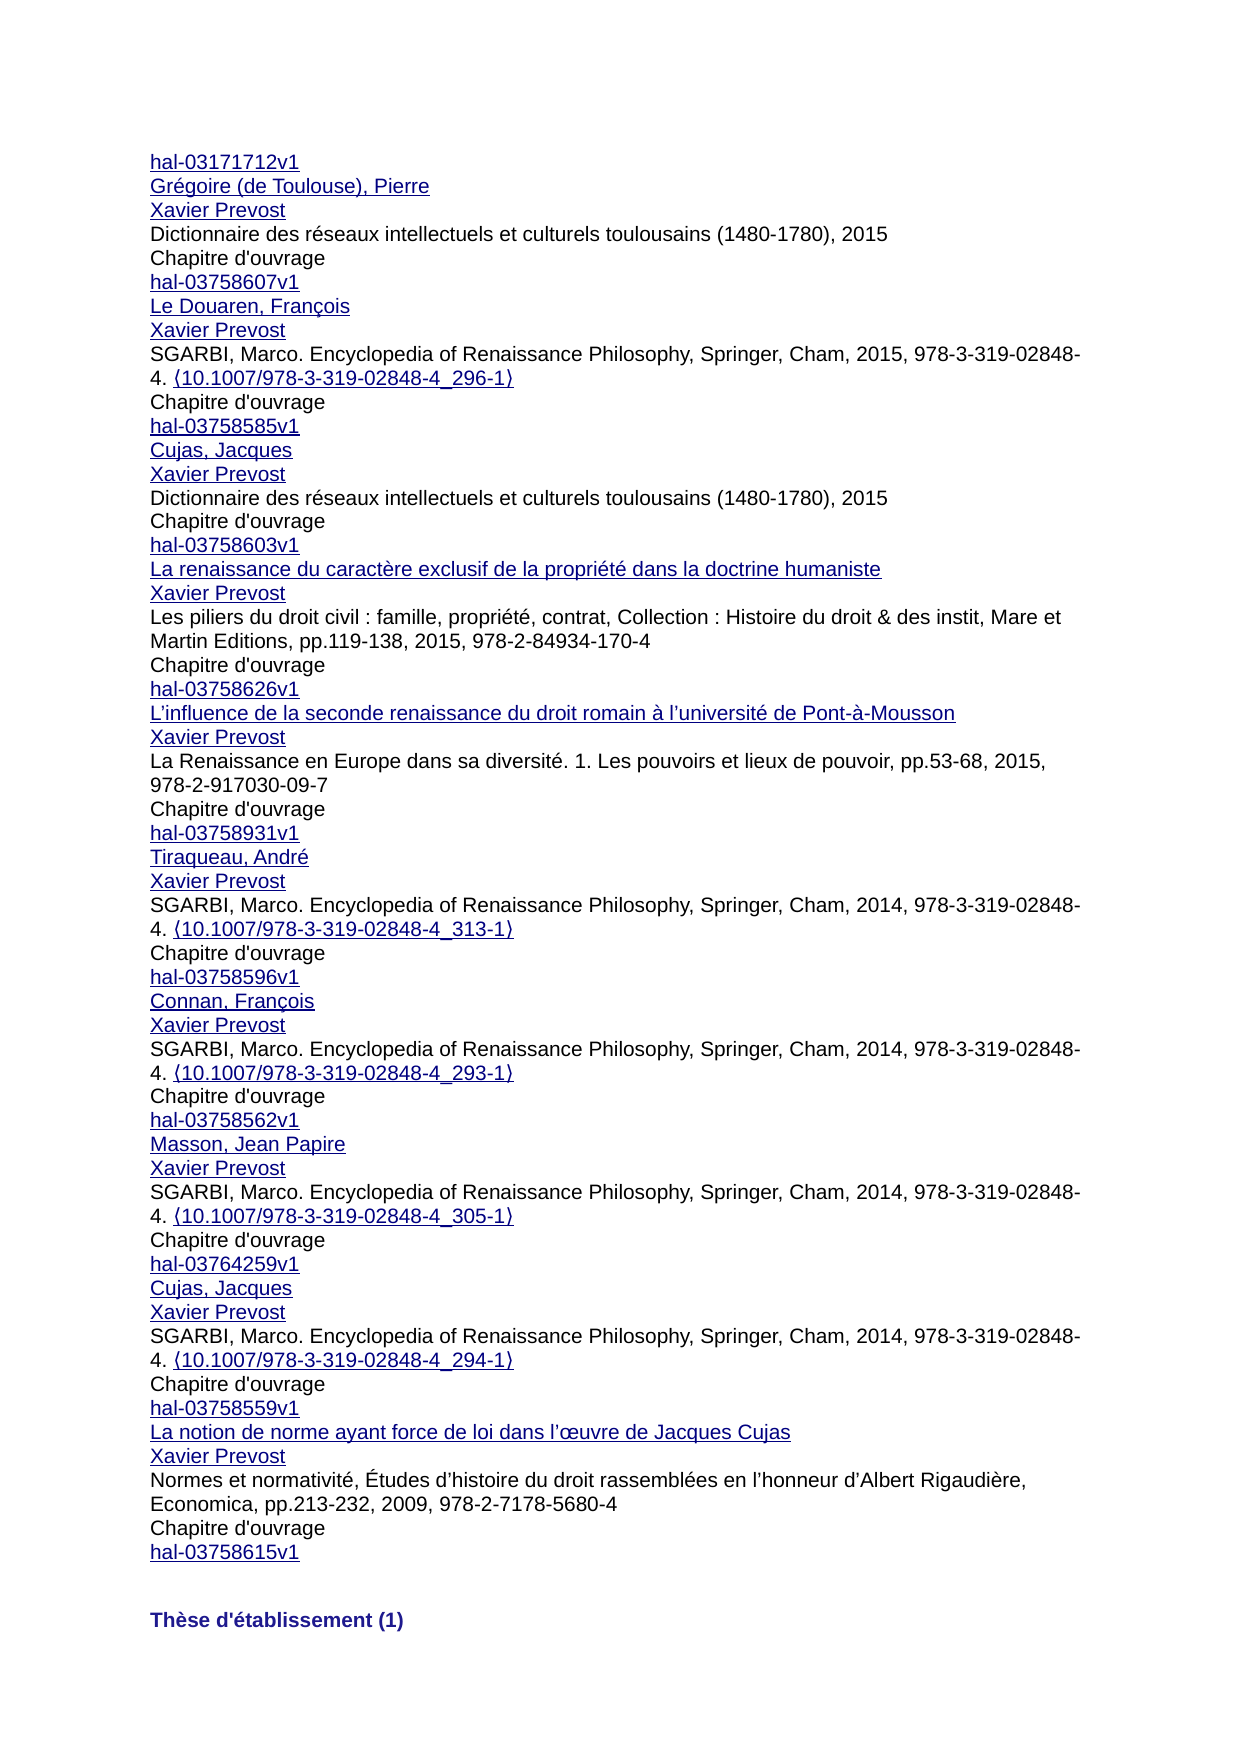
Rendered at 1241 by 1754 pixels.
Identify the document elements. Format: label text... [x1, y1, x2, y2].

table_cell Masson, Jean Papire Xavier Prevost SGARBI, Marco. Encyclopedia of Renaissance Philosophy, Springer, Cham, 2014, 978-3-319-02848-4. ⟨10.1007/978-3-319-02848-4_305-1⟩ Chapitre d'ouvrage hal-03764259v1 [150, 1132, 1090, 1276]
table_cell Cujas, Jacques Xavier Prevost SGARBI, Marco. Encyclopedia of Renaissance Philosophy, Springer, Cham, 2014, 978-3-319-02848-4. ⟨10.1007/978-3-319-02848-4_294-1⟩ Chapitre d'ouvrage hal-03758559v1 [150, 1276, 1090, 1420]
table_cell L’influence de la seconde renaissance du droit romain à l’université de Pont-à-Mousson Xavier Prevost La Renaissance en Europe dans sa diversité. 1. Les pouvoirs et lieux de pouvoir, pp.53-68, 2015, 978-2-917030-09-7 Chapitre d'ouvrage hal-03758931v1 [150, 701, 1090, 845]
subtitle Thèse d'établissement (1) [150, 1608, 1090, 1632]
table_cell hal-03171712v1 [150, 150, 1090, 174]
table_cell Connan, François Xavier Prevost SGARBI, Marco. Encyclopedia of Renaissance Philosophy, Springer, Cham, 2014, 978-3-319-02848-4. ⟨10.1007/978-3-319-02848-4_293-1⟩ Chapitre d'ouvrage hal-03758562v1 [150, 989, 1090, 1132]
table_cell La notion de norme ayant force de loi dans l’œuvre de Jacques Cujas Xavier Prevost Normes et normativité, Études d’histoire du droit rassemblées en l’honneur d’Albert Rigaudière, Economica, pp.213-232, 2009, 978-2-7178-5680-4 Chapitre d'ouvrage hal-03758615v1 [150, 1420, 1090, 1563]
table_cell Grégoire (de Toulouse), Pierre Xavier Prevost Dictionnaire des réseaux intellectuels et culturels toulousains (1480-1780), 2015 Chapitre d'ouvrage hal-03758607v1 [150, 174, 1090, 294]
table_cell Tiraqueau, André Xavier Prevost SGARBI, Marco. Encyclopedia of Renaissance Philosophy, Springer, Cham, 2014, 978-3-319-02848-4. ⟨10.1007/978-3-319-02848-4_313-1⟩ Chapitre d'ouvrage hal-03758596v1 [150, 845, 1090, 988]
table_cell La renaissance du caractère exclusif de la propriété dans la doctrine humaniste Xavier Prevost Les piliers du droit civil : famille, propriété, contrat, Collection : Histoire du droit & des instit, Mare et Martin Editions, pp.119-138, 2015, 978-2-84934-170-4 Chapitre d'ouvrage hal-03758626v1 [150, 557, 1090, 701]
table_cell Le Douaren, François Xavier Prevost SGARBI, Marco. Encyclopedia of Renaissance Philosophy, Springer, Cham, 2015, 978-3-319-02848-4. ⟨10.1007/978-3-319-02848-4_296-1⟩ Chapitre d'ouvrage hal-03758585v1 [150, 294, 1090, 437]
table_cell Cujas, Jacques Xavier Prevost Dictionnaire des réseaux intellectuels et culturels toulousains (1480-1780), 2015 Chapitre d'ouvrage hal-03758603v1 [150, 438, 1090, 557]
